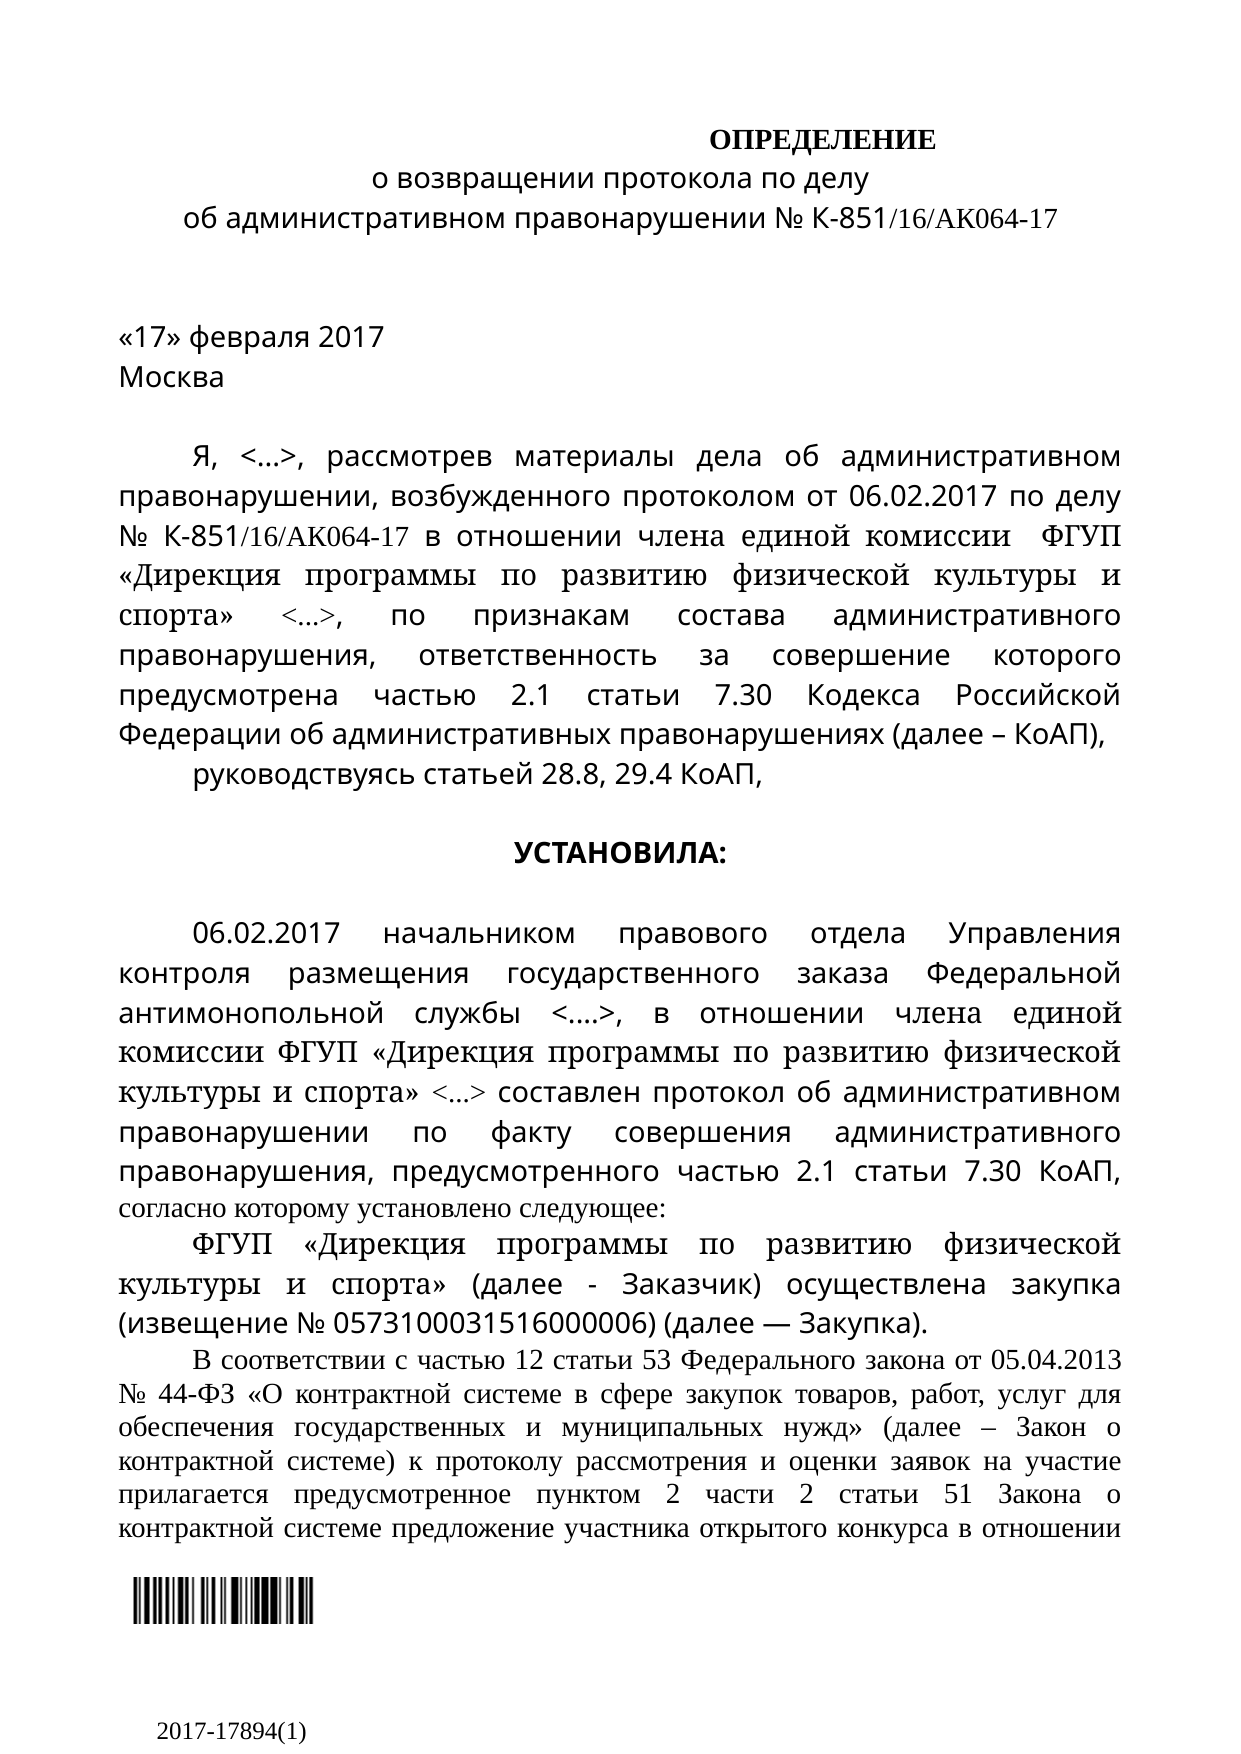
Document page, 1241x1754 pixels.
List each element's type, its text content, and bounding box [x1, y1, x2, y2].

text ФГУП «Дирекция программы по развитию физической культуры и спорта» (далее - Заказчик) осуществлена закупка (извещение № 0573100031516000006) (далее — Закупка). [118, 1223, 1122, 1342]
text 06.02.2017 начальником правового отдела Управления контроля размещения государственного заказа Федеральной антимонопольной службы <....>, в отношении члена единой комиссии ФГУП «Дирекция программы по развитию физической культуры и спорта» <...> составлен протокол об административном правонарушении по факту совершения административного правонарушения, предусмотренного частью 2.1 статьи 7.30 КоАП, согласно которому установлено следующее: [118, 912, 1122, 1223]
text руководствуясь статьей 28.8, 29.4 КоАП, [118, 753, 1122, 793]
text «17» февраля 2017 Москва [118, 317, 1122, 396]
text В соответствии с частью 12 статьи 53 Федерального закона от 05.04.2013 № 44-ФЗ «О контрактной системе в сфере закупок товаров, работ, услуг для обеспечения государственных и муниципальных нужд» (далее – Закон о контрактной системе) к протоколу рассмотрения и оценки заявок на участие прилагается предусмотренное пунктом 2 части 2 статьи 51 Закона о контрактной системе предложение участника открытого конкурса в отношении [118, 1342, 1122, 1544]
text об административном правонарушении № К-851/16/АК064-17 [118, 197, 1122, 237]
picture [118, 1577, 331, 1624]
text Я, <...>, рассмотрев материалы дела об административном правонарушении, возбужденного протоколом от 06.02.2017 по делу № К-851/16/АК064-17 в отношении члена единой комиссии ФГУП «Дирекция программы по развитию физической культуры и спорта» <...>, по признакам состава административного правонарушения, ответственность за совершение которого предусмотрена частью 2.1 статьи 7.30 Кодекса Российской Федерации об административных правонарушениях (далее – КоАП), [118, 436, 1122, 753]
text ОПРЕДЕЛЕНИЕ [118, 118, 1122, 158]
text о возвращении протокола по делу [118, 158, 1122, 197]
text УСТАНОВИЛА: [118, 832, 1122, 872]
